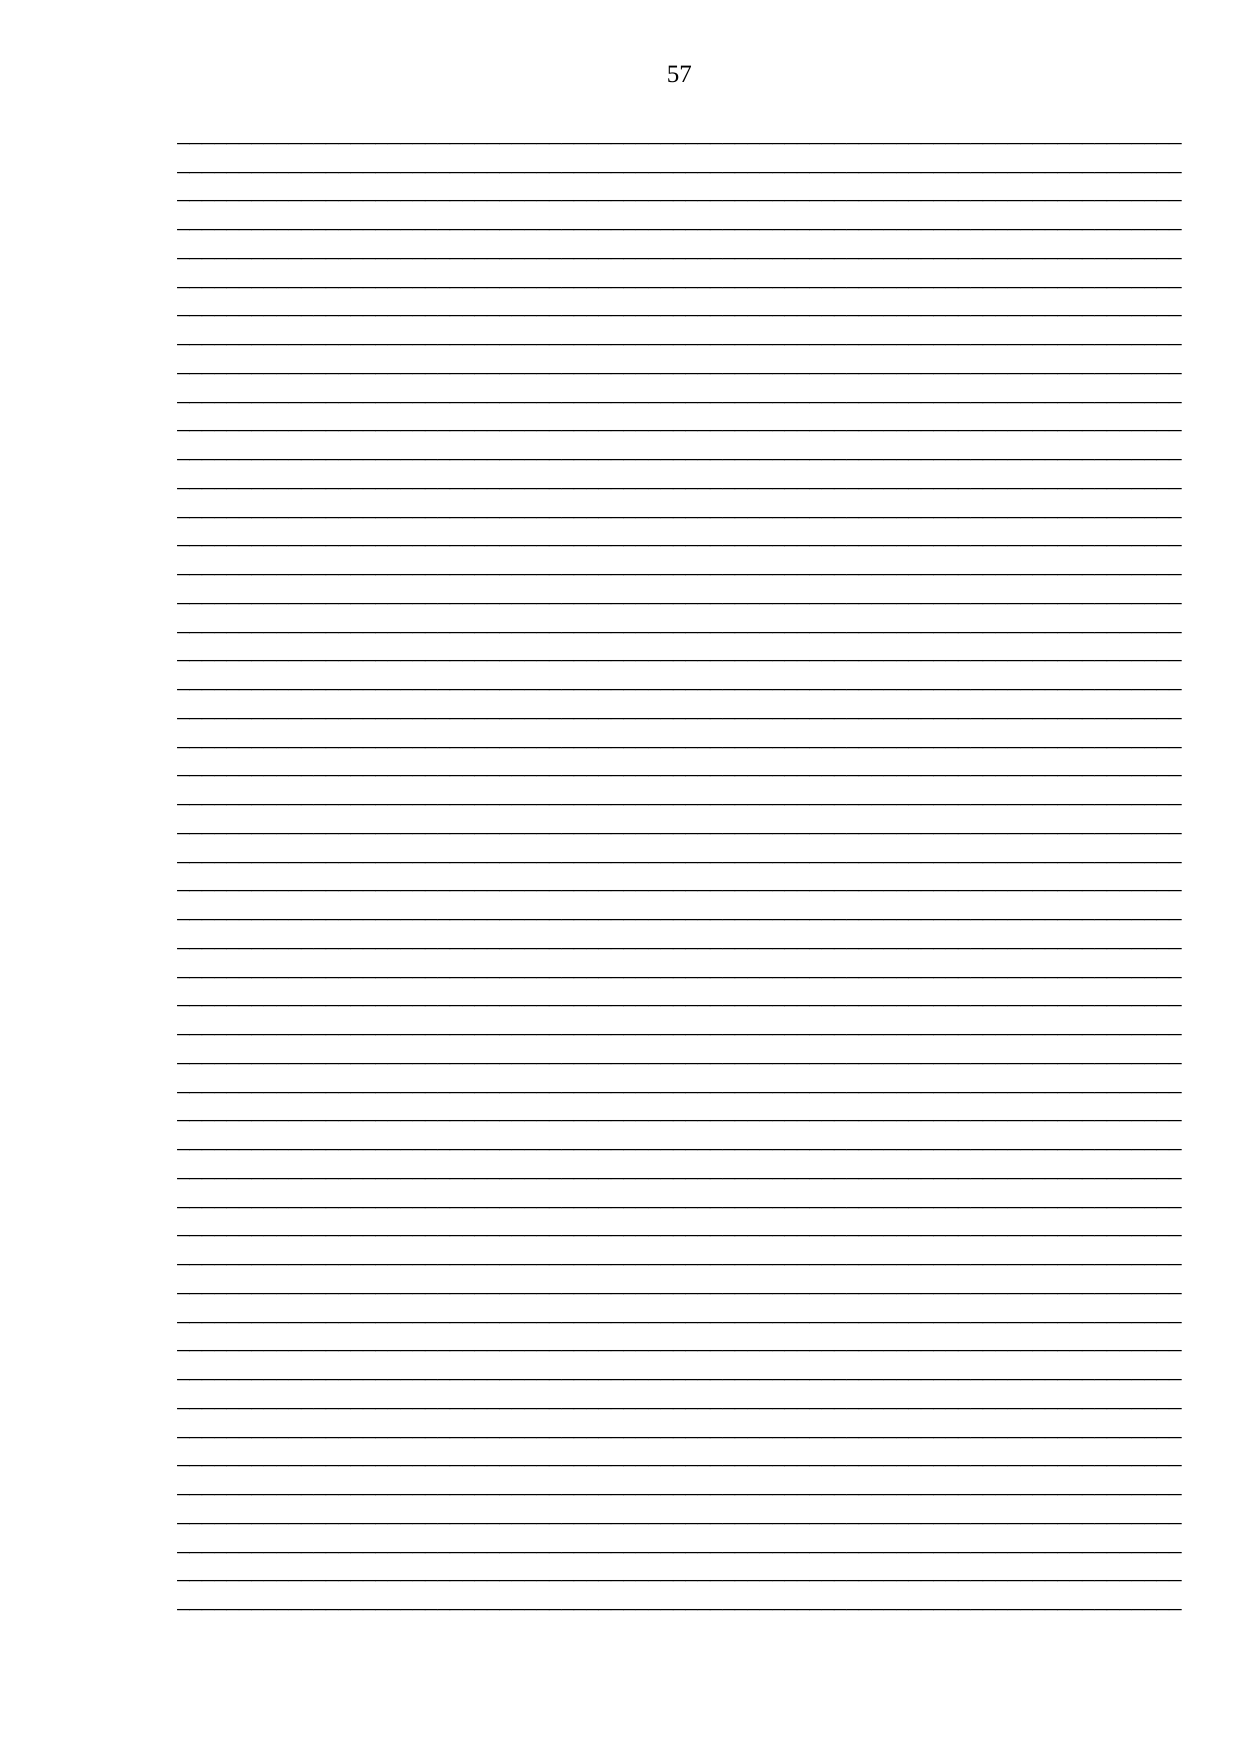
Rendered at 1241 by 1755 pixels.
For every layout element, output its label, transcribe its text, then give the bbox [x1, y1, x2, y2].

text 7. Rezoliucinė sprendimo dalis [177, 1035, 1181, 1063]
text 7. Rezoliucinė sprendimo dalis [177, 1208, 1181, 1235]
text 7. Rezoliucinė sprendimo dalis [177, 1380, 1181, 1408]
text 7. Rezoliucinė sprendimo dalis [177, 891, 1181, 919]
text 7. Rezoliucinė sprendimo dalis [177, 118, 1181, 143]
text 7. Rezoliucinė sprendimo dalis [177, 1351, 1181, 1379]
text 7. Rezoliucinė sprendimo dalis [177, 1495, 1181, 1523]
text 7. Rezoliucinė sprendimo dalis [177, 316, 1181, 344]
text 7. Rezoliucinė sprendimo dalis [177, 1294, 1181, 1322]
text 7. Rezoliucinė sprendimo dalis [177, 230, 1181, 258]
text 7. Rezoliucinė sprendimo dalis [177, 1064, 1181, 1092]
text 7. Rezoliucinė sprendimo dalis [177, 460, 1181, 488]
text 7. Rezoliucinė sprendimo dalis [177, 776, 1181, 804]
text 7. Rezoliucinė sprendimo dalis [177, 1121, 1181, 1149]
text 7. Rezoliucinė sprendimo dalis [177, 949, 1181, 977]
text 7. Rezoliucinė sprendimo dalis [177, 978, 1181, 1005]
text 7. Rezoliucinė sprendimo dalis [177, 546, 1181, 574]
text 7. Rezoliucinė sprendimo dalis [177, 1553, 1181, 1580]
text 7. Rezoliucinė sprendimo dalis [177, 144, 1181, 172]
text 7. Rezoliucinė sprendimo dalis [177, 431, 1181, 459]
text 7. Rezoliucinė sprendimo dalis [177, 1150, 1181, 1178]
text 7. Rezoliucinė sprendimo dalis [177, 1236, 1181, 1264]
text 7. Rezoliucinė sprendimo dalis [177, 805, 1181, 833]
text 7. Rezoliucinė sprendimo dalis [177, 1179, 1181, 1207]
text 7. Rezoliucinė sprendimo dalis [177, 1466, 1181, 1494]
text 7. Rezoliucinė sprendimo dalis [177, 1409, 1181, 1437]
text 7. Rezoliucinė sprendimo dalis [177, 1581, 1181, 1609]
text 7. Rezoliucinė sprendimo dalis [177, 1323, 1181, 1350]
text 7. Rezoliucinė sprendimo dalis [177, 604, 1181, 632]
text 7. Rezoliucinė sprendimo dalis [177, 403, 1181, 430]
text 7. Rezoliucinė sprendimo dalis [177, 1265, 1181, 1293]
text 7. Rezoliucinė sprendimo dalis [177, 201, 1181, 229]
text 7. Rezoliucinė sprendimo dalis [177, 518, 1181, 545]
text 7. Rezoliucinė sprendimo dalis [177, 288, 1181, 315]
text 7. Rezoliucinė sprendimo dalis [177, 575, 1181, 603]
text 7. Rezoliucinė sprendimo dalis [177, 173, 1181, 200]
text 7. Rezoliucinė sprendimo dalis [177, 834, 1181, 862]
text 7. Rezoliucinė sprendimo dalis [177, 633, 1181, 660]
text 7. Rezoliucinė sprendimo dalis [177, 1093, 1181, 1120]
text 7. Rezoliucinė sprendimo dalis [177, 690, 1181, 718]
text 7. Rezoliucinė sprendimo dalis [177, 345, 1181, 373]
text 7. Rezoliucinė sprendimo dalis [177, 661, 1181, 689]
text 7. Rezoliucinė sprendimo dalis [177, 489, 1181, 517]
text 7. Rezoliucinė sprendimo dalis [177, 748, 1181, 775]
text 7. Rezoliucinė sprendimo dalis [177, 1006, 1181, 1034]
text 7. Rezoliucinė sprendimo dalis [177, 1438, 1181, 1465]
text 7. Rezoliucinė sprendimo dalis [177, 920, 1181, 948]
text 7. Rezoliucinė sprendimo dalis [177, 1524, 1181, 1552]
text 7. Rezoliucinė sprendimo dalis [177, 374, 1181, 402]
text 7. Rezoliucinė sprendimo dalis [177, 863, 1181, 890]
text 7. Rezoliucinė sprendimo dalis [177, 719, 1181, 747]
text 7. Rezoliucinė sprendimo dalis [177, 259, 1181, 287]
